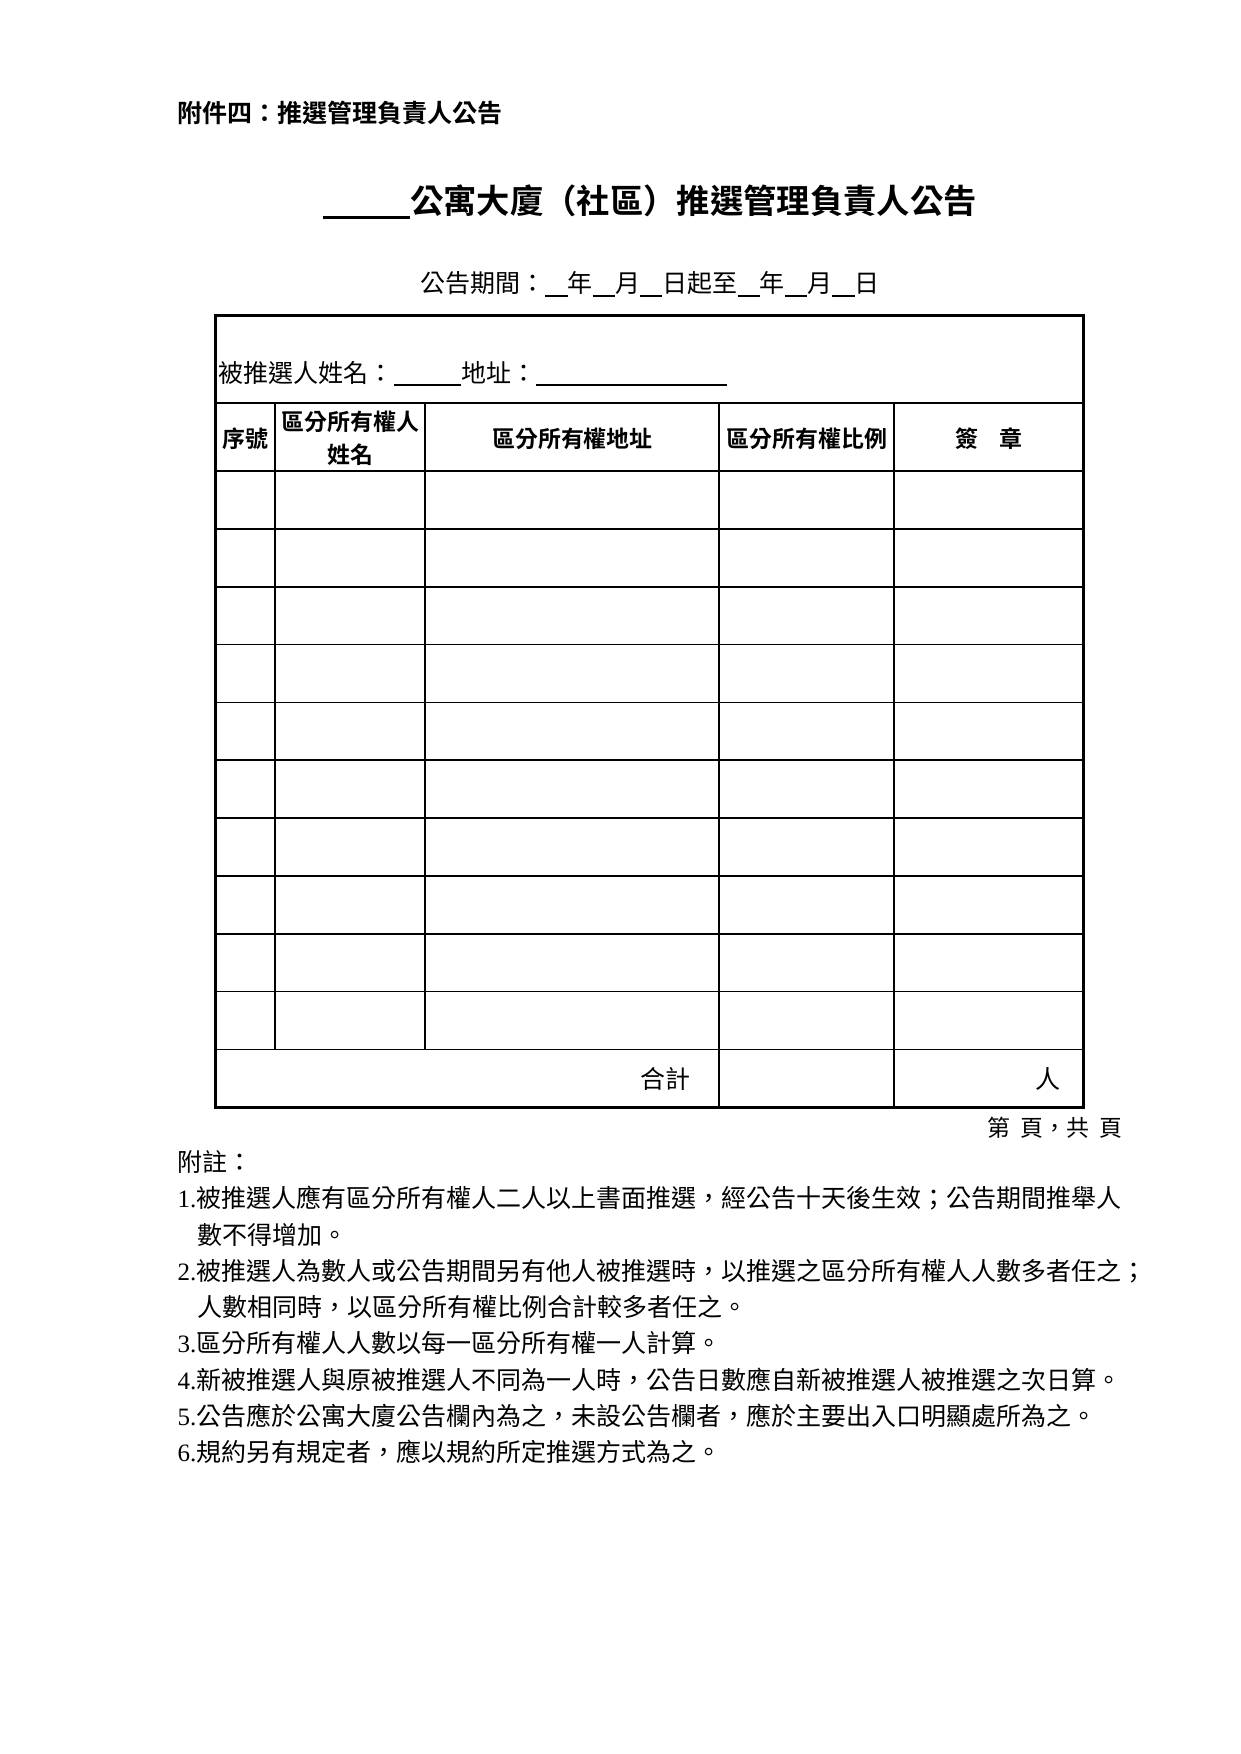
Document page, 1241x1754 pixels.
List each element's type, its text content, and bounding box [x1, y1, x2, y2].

table_cell [720, 588, 893, 644]
table_cell [895, 530, 1082, 586]
table_cell [720, 992, 893, 1048]
table_cell [426, 472, 718, 528]
table_cell [895, 935, 1082, 991]
table_cell [217, 877, 274, 933]
text 2.被推選人為數人或公告期間另有他人被推選時，以推選之區分所有權人人數多者任之；人數相同時，以區分所有權比例合計較多者任之。 [177, 1251, 1122, 1324]
table_cell [720, 645, 893, 702]
text 公寓大廈（社區）推選管理負責人公告 [177, 180, 1122, 222]
table_cell 簽 章 [895, 404, 1082, 470]
table_cell [426, 935, 718, 991]
text 3.區分所有權人人數以每一區分所有權一人計算。 [177, 1324, 1122, 1360]
table_cell 區分所有權人姓名 [276, 404, 424, 470]
table_cell [217, 530, 274, 586]
table_cell [720, 530, 893, 586]
table_cell 區分所有權比例 [720, 404, 893, 470]
table_cell [426, 819, 718, 875]
table_cell [720, 472, 893, 528]
table_cell [895, 992, 1082, 1048]
table_cell [720, 1050, 893, 1106]
table_cell [276, 645, 424, 702]
table_cell [426, 877, 718, 933]
table_cell [895, 472, 1082, 528]
table_cell [217, 703, 274, 759]
table_cell [426, 761, 718, 817]
table_cell [276, 588, 424, 644]
table_cell [217, 472, 274, 528]
table_cell [720, 877, 893, 933]
table_cell [895, 819, 1082, 875]
table_cell [217, 992, 274, 1048]
text 5.公告應於公寓大廈公告欄內為之，未設公告欄者，應於主要出入口明顯處所為之。 [177, 1396, 1122, 1433]
table_cell [720, 819, 893, 875]
table_cell [426, 703, 718, 759]
table_header 被推選人姓名： 地址： [217, 317, 1082, 402]
text 1.被推選人應有區分所有權人二人以上書面推選，經公告十天後生效；公告期間推舉人數不得增加。 [177, 1179, 1122, 1251]
table_cell [276, 819, 424, 875]
table_cell [276, 992, 424, 1048]
text 附註： [177, 1143, 1122, 1179]
table_cell [426, 588, 718, 644]
text 4.新被推選人與原被推選人不同為一人時，公告日數應自新被推選人被推選之次日算。 [177, 1360, 1122, 1396]
table_cell [217, 761, 274, 817]
table_cell [276, 703, 424, 759]
table_cell [720, 703, 893, 759]
table_cell [426, 530, 718, 586]
table_cell [276, 935, 424, 991]
text 6.規約另有規定者，應以規約所定推選方式為之。 [177, 1433, 1122, 1469]
table_cell [895, 877, 1082, 933]
table_cell [276, 530, 424, 586]
text 第 頁，共 頁 [177, 1109, 1122, 1143]
table_cell [895, 588, 1082, 644]
table_cell [426, 992, 718, 1048]
text 公告期間： 年 月 日起至 年 月 日 [177, 259, 1122, 301]
table_cell [720, 935, 893, 991]
table_cell [217, 645, 274, 702]
table_cell [217, 588, 274, 644]
table_cell [276, 877, 424, 933]
text 附件四：推選管理負責人公告 [177, 89, 1122, 130]
table_cell [217, 819, 274, 875]
table_cell [276, 472, 424, 528]
table_cell 合計 [217, 1050, 718, 1106]
table_cell [426, 645, 718, 702]
table_cell 區分所有權地址 [426, 404, 718, 470]
table_cell 序號 [217, 404, 274, 470]
table_cell [276, 761, 424, 817]
table_cell [720, 761, 893, 817]
table_cell [217, 935, 274, 991]
table_cell [895, 761, 1082, 817]
table_cell [895, 645, 1082, 702]
table_cell [895, 703, 1082, 759]
table_cell 人 [895, 1050, 1082, 1106]
